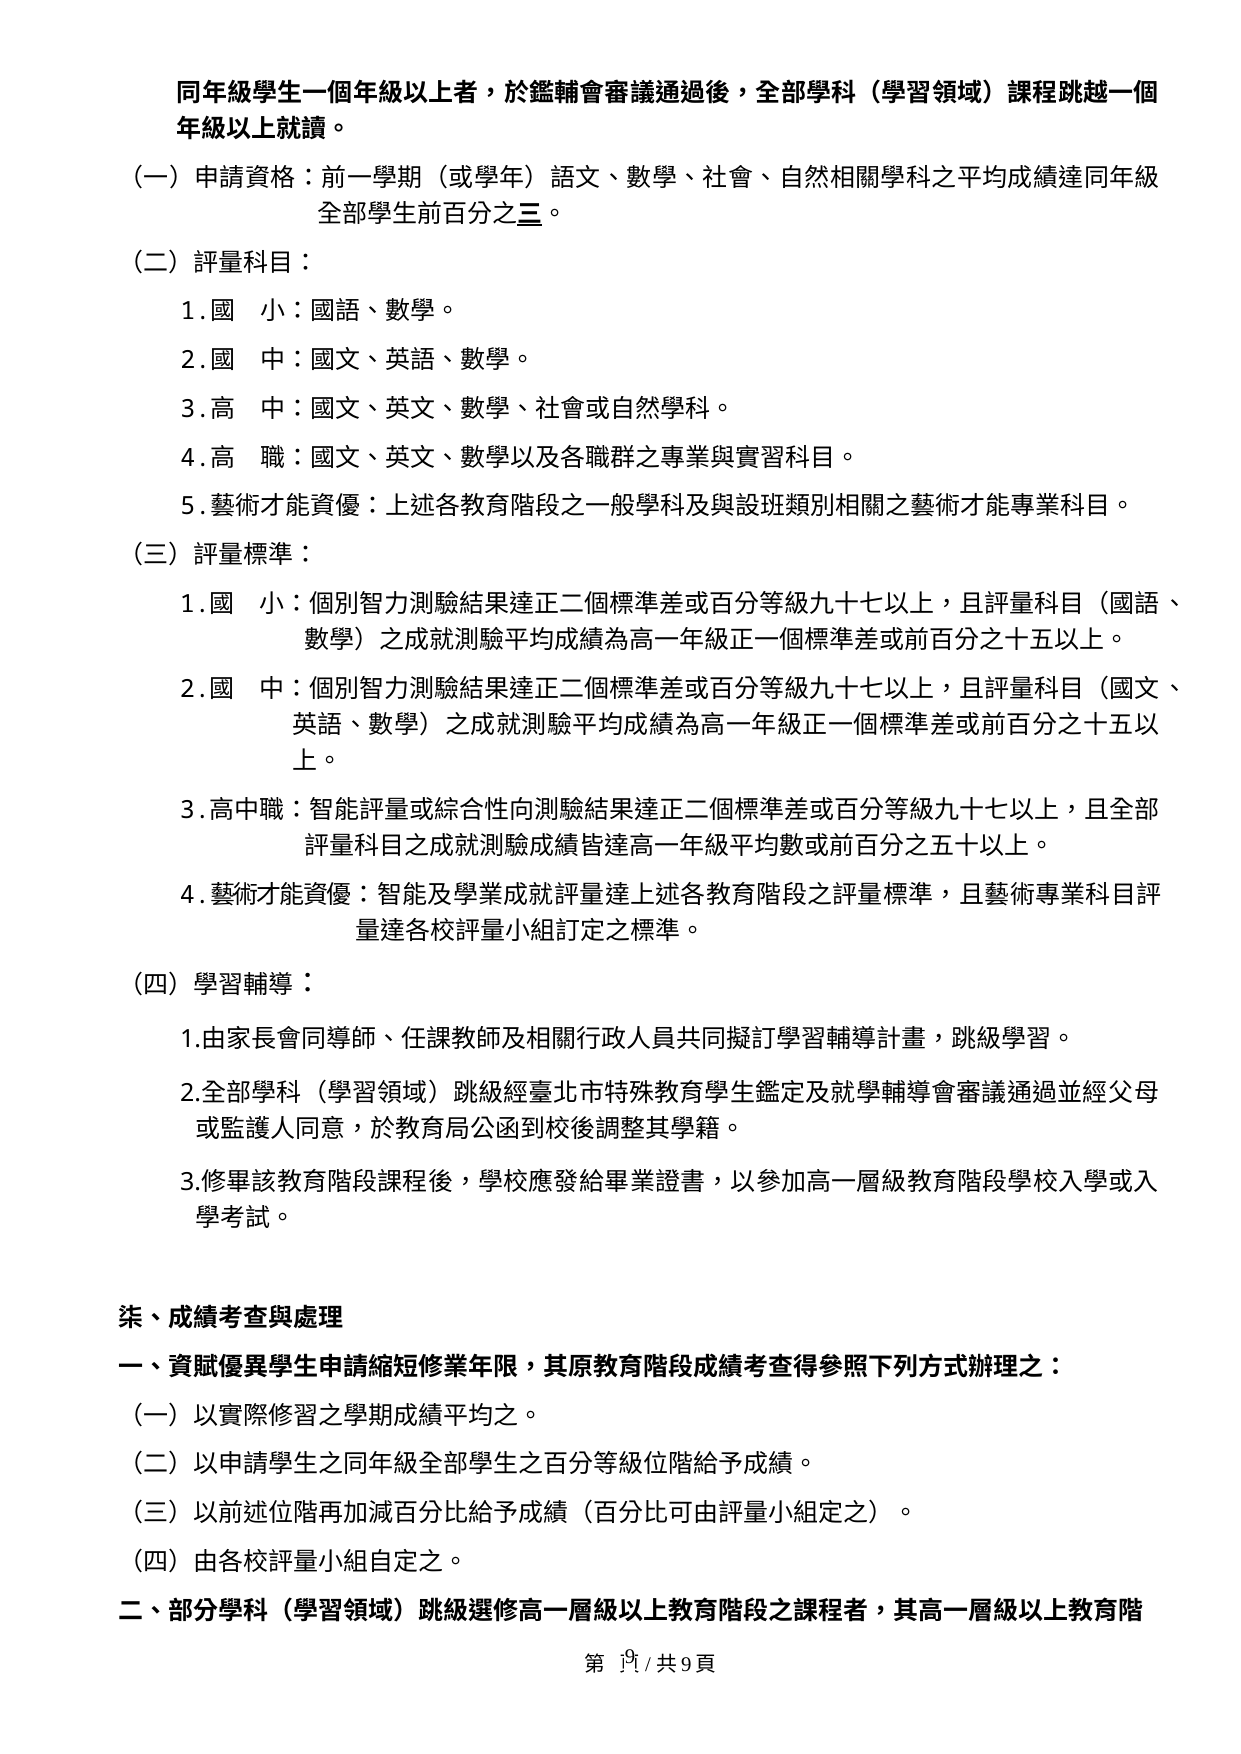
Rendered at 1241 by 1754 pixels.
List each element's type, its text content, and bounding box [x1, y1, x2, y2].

text 4.藝術才能資優：智能及學業成就評量達上述各教育階段之評量標準，且藝術專業科目評量達各校評量小組訂定之標準。 [179, 874, 1162, 947]
text 柒、成績考查與處理 [118, 1298, 1162, 1334]
text （四）由各校評量小組自定之。 [118, 1541, 1162, 1578]
text 2.國 中：國文、英語、數學。 [180, 339, 1162, 376]
text 3.修畢該教育階段課程後，學校應發給畢業證書，以參加高一層級教育階段學校入學或入學考試。 [180, 1162, 1162, 1234]
text 一、資賦優異學生申請縮短修業年限，其原教育階段成績考查得參照下列方式辦理之： [118, 1346, 1162, 1383]
text 1.國 小：國語、數學。 [180, 291, 1162, 327]
text （二）以申請學生之同年級全部學生之百分等級位階給予成績。 [118, 1444, 1162, 1480]
text 2.國 中：個別智力測驗結果達正二個標準差或百分等級九十七以上，且評量科目（國文、英語、數學）之成就測驗平均成績為高一年級正一個標準差或前百分之十五以上。 [179, 668, 1162, 777]
text 3.高中職：智能評量或綜合性向測驗結果達正二個標準差或百分等級九十七以上，且全部評量科目之成就測驗成績皆達高一年級平均數或前百分之五十以上。 [179, 789, 1162, 862]
text 5.藝術才能資優：上述各教育階段之一般學科及與設班類別相關之藝術才能專業科目。 [180, 486, 1162, 522]
text 二、部分學科（學習領域）跳級選修高一層級以上教育階段之課程者，其高一層級以上教育階 [118, 1590, 1162, 1626]
text 4.高 職：國文、英文、數學以及各職群之專業與實習科目。 [180, 437, 1162, 473]
text 3.高 中：國文、英文、數學、社會或自然學科。 [180, 388, 1162, 424]
text （三）以前述位階再加減百分比給予成績（百分比可由評量小組定之）。 [118, 1493, 1162, 1529]
text 1.國 小：個別智力測驗結果達正二個標準差或百分等級九十七以上，且評量科目（國語、數學）之成就測驗平均成績為高一年級正一個標準差或前百分之十五以上。 [179, 583, 1162, 656]
text 1.由家長會同導師、任課教師及相關行政人員共同擬訂學習輔導計畫，跳級學習。 [180, 1019, 1162, 1055]
text （三）評量標準： [118, 534, 1162, 571]
text 2.全部學科（學習領域）跳級經臺北市特殊教育學生鑑定及就學輔導會審議通過並經父母或監護人同意，於教育局公函到校後調整其學籍。 [180, 1072, 1162, 1144]
text （一）以實際修習之學期成績平均之。 [118, 1395, 1162, 1431]
text （二）評量科目： [118, 242, 1162, 278]
text （一）申請資格：前一學期（或學年）語文、數學、社會、自然相關學科之平均成績達同年級全部學生前百分之三。 [118, 157, 1162, 229]
text 同年級學生一個年級以上者，於鑑輔會審議通過後，全部學科（學習領域）課程跳越一個年級以上就讀。 [118, 72, 1162, 144]
text （四）學習輔導： [118, 959, 1162, 1002]
